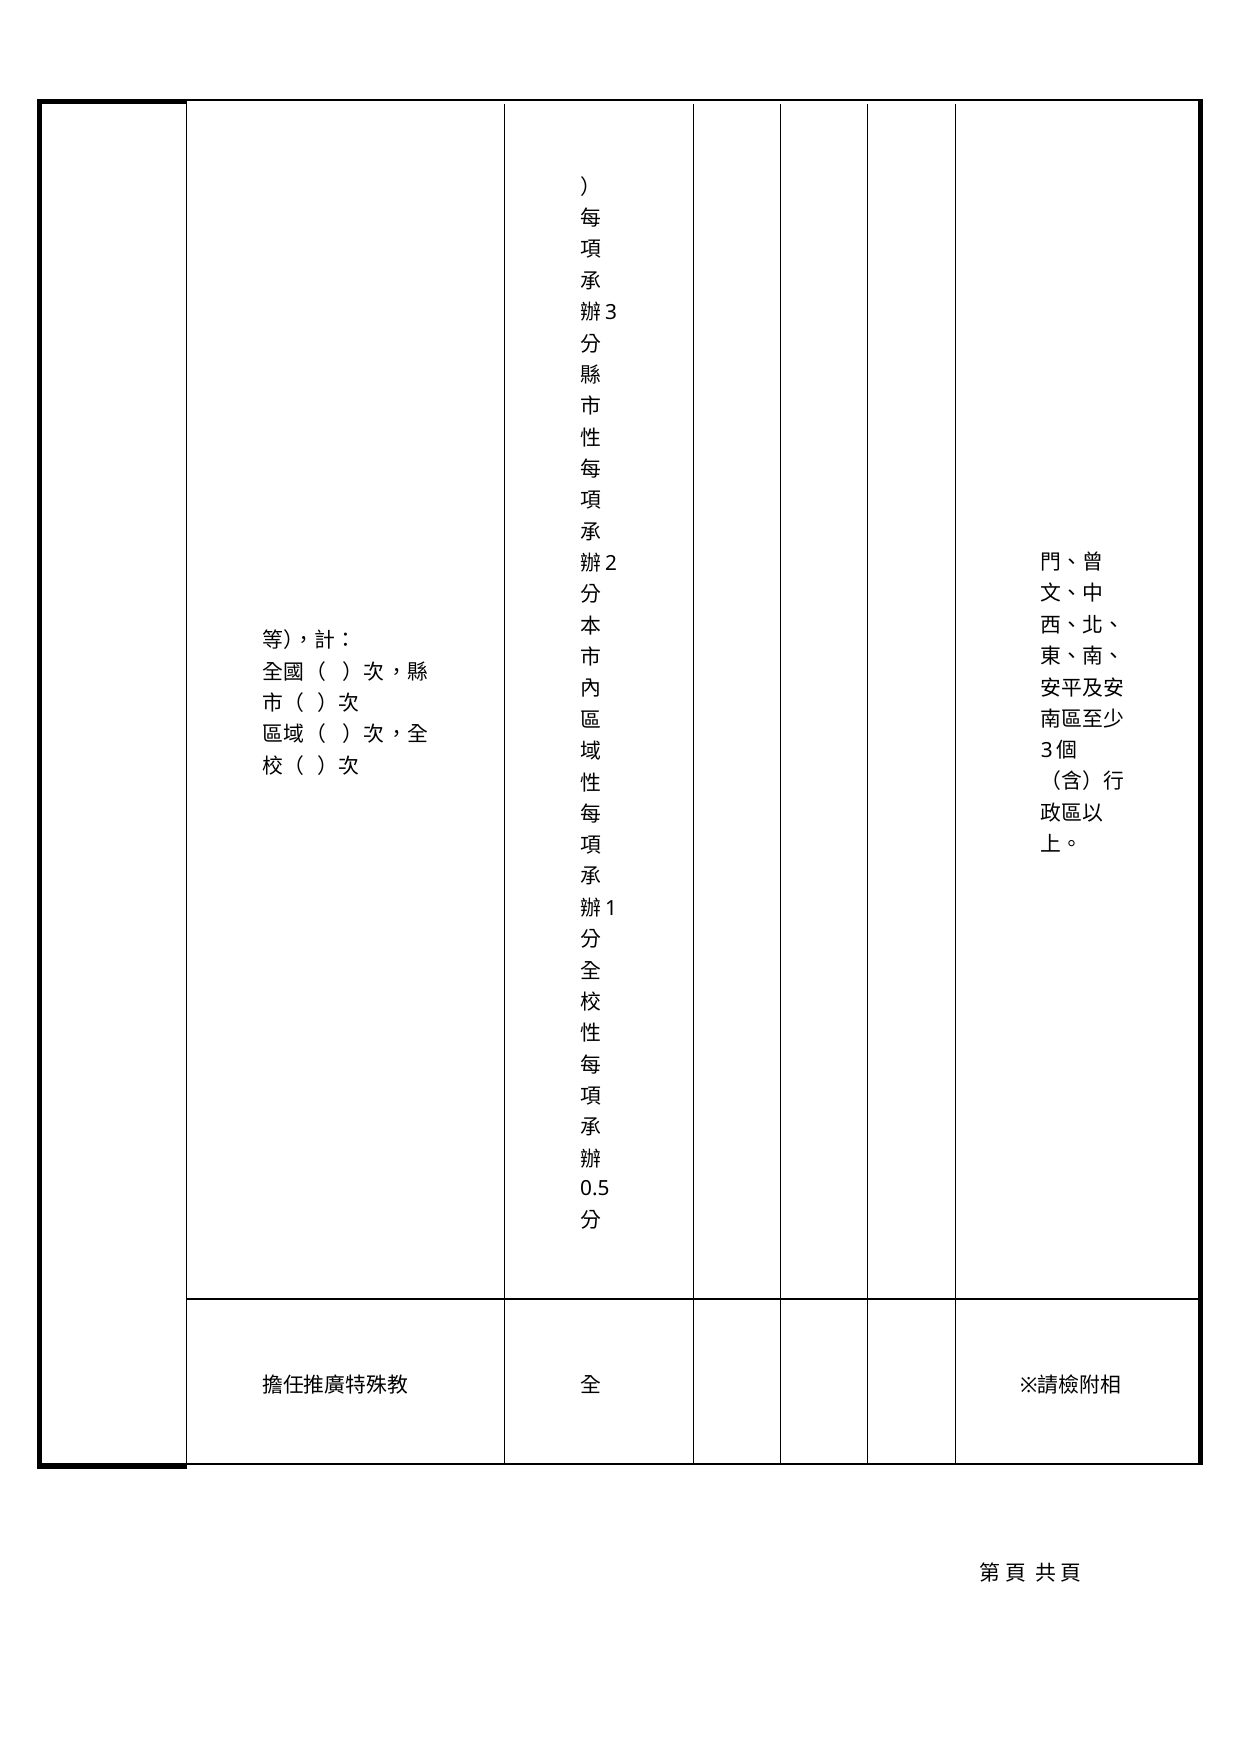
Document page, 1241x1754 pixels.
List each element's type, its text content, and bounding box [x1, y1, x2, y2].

table_cell 全 [505, 1300, 693, 1463]
table_cell [868, 101, 955, 1298]
table_cell 擔任推廣特殊教 [187, 1300, 504, 1463]
table_cell [42, 104, 186, 1463]
table_cell [694, 101, 781, 1298]
table_cell [781, 101, 868, 1298]
table_cell ）每項承辦3分 縣市性每項承辦2分 本市內區域性每項承辦1分 全校性每項承辦0.5分 [504, 101, 694, 1298]
table_cell 門、曾文、中西、北、東、南、安平及安南區至少3個（含）行政區以上。 [955, 101, 1198, 1298]
table_cell [694, 1300, 780, 1463]
table_cell 等），計： 全國（ ）次，縣市（ ）次 區域（ ）次，全校（ ）次 [187, 101, 504, 1298]
table_cell ※請檢附相 [956, 1300, 1198, 1463]
table_cell [868, 1300, 955, 1463]
table_cell [781, 1300, 867, 1463]
